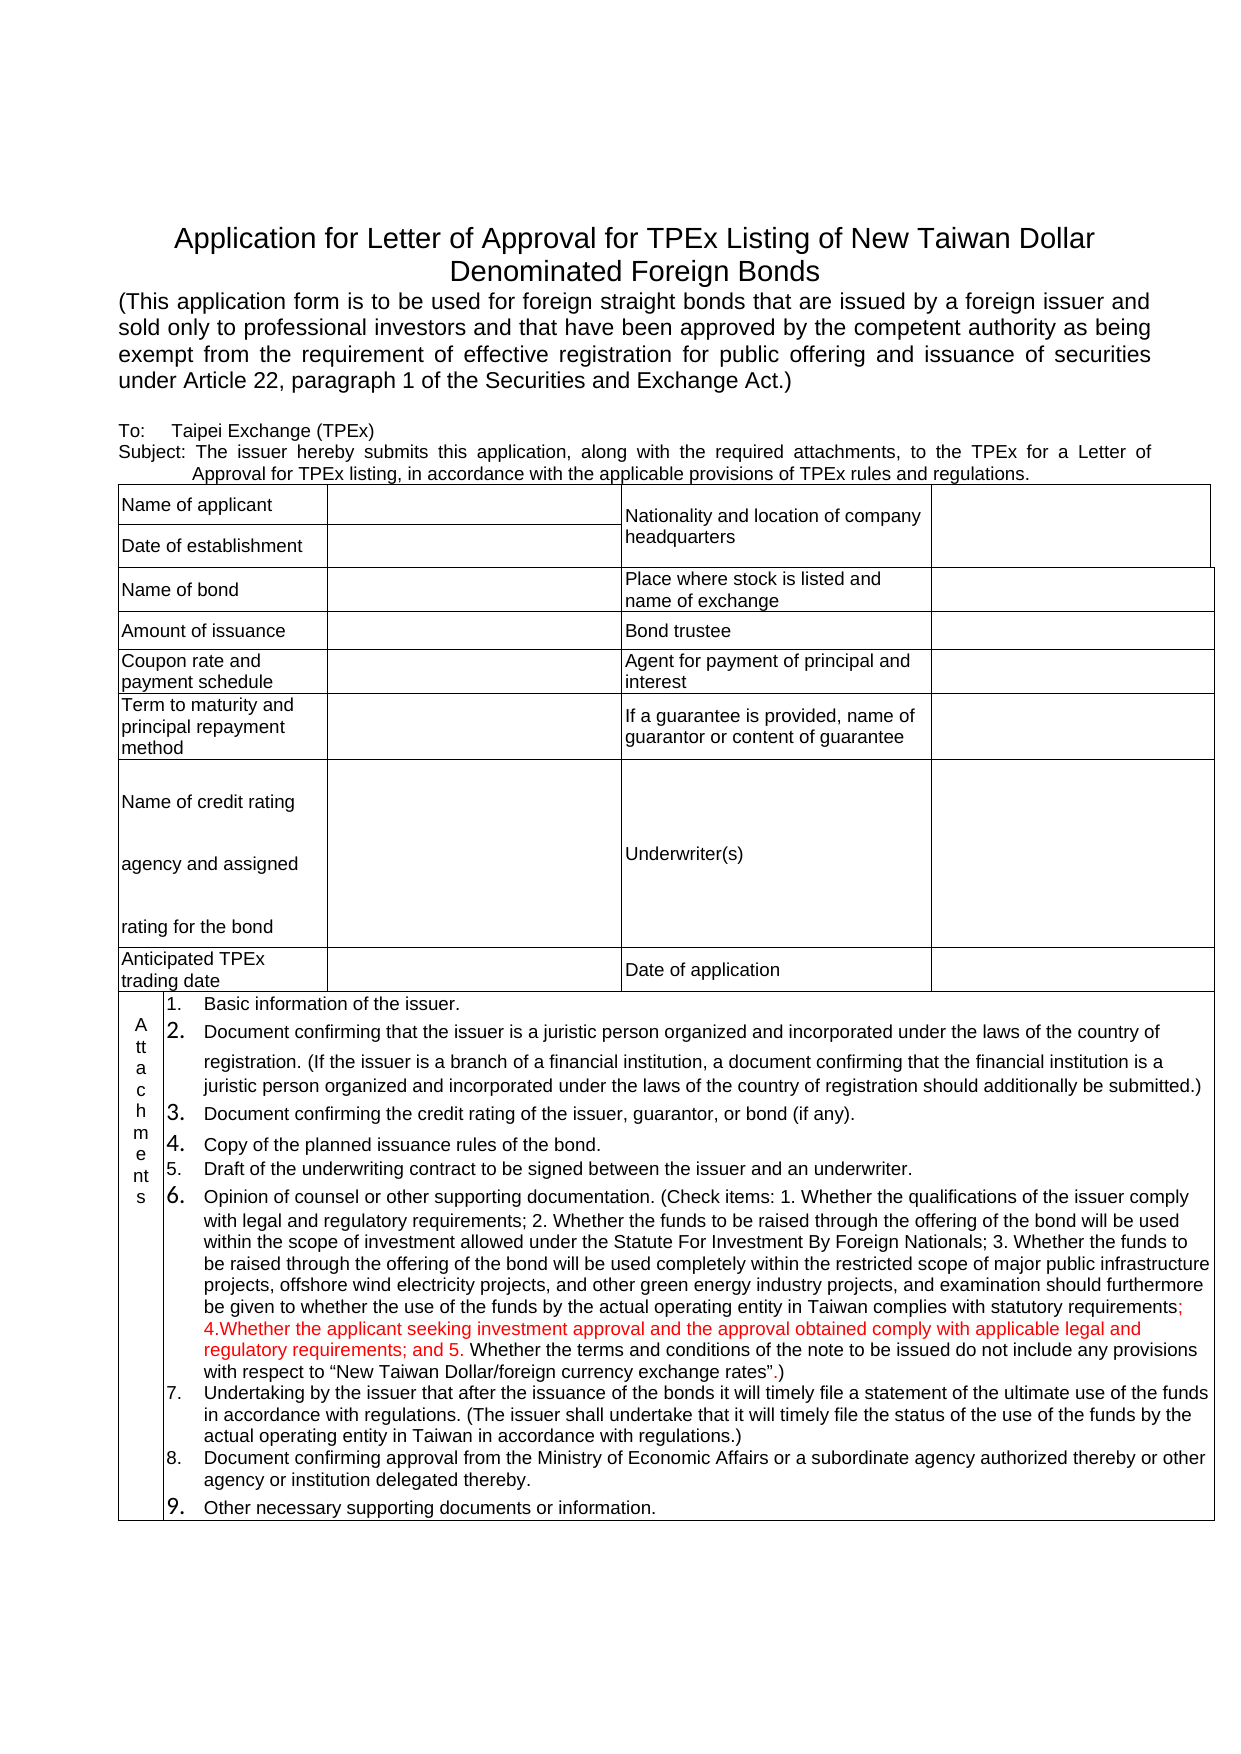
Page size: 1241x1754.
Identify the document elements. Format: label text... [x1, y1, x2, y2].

table_cell Name of bond [119, 568, 327, 611]
table_cell Bond trustee [622, 612, 931, 649]
table_header [1211, 484, 1215, 524]
table_cell Amount of issuance [119, 612, 327, 649]
table_cell [932, 694, 1214, 758]
table_cell Date of establishment [119, 525, 327, 567]
table_cell Name of credit rating agency and assigned rating for the bond [119, 760, 327, 947]
table_cell [932, 760, 1214, 947]
table_cell [932, 612, 1214, 649]
subtitle To: Taipei Exchange (TPEx) [118, 419, 1152, 441]
table_cell [932, 568, 1214, 611]
table_cell [1211, 524, 1215, 567]
table_cell Date of application [622, 948, 931, 991]
subtitle (This application form is to be used for foreign straight bonds that are issued by a foreign issuer and sold only to professional investors and that have been approved by the competent authority as being exempt from the requirement of effective registration for public offering and issuance of securities under Article 22, paragraph 1 of the Securities and Exchange Act.) [118, 288, 1152, 393]
table_cell [932, 948, 1214, 991]
table_cell [328, 948, 621, 991]
table_cell [328, 650, 621, 693]
table_header Name of applicant [119, 485, 327, 524]
table_cell If a guarantee is provided, name of guarantor or content of guarantee [622, 694, 931, 758]
table_header [932, 485, 1210, 567]
text Application for Letter of Approval for TPEx Listing of New Taiwan Dollar Denominated Foreign Bonds [118, 221, 1152, 288]
table_cell Anticipated TPEx trading date [119, 948, 327, 991]
table_cell [932, 650, 1214, 693]
table_cell [328, 694, 621, 758]
table_cell [328, 568, 621, 611]
subtitle Subject: The issuer hereby submits this application, along with the required attachments, to the TPEx for a Letter of Approval for TPEx listing, in accordance with the applicable provisions of TPEx rules and regulations. [118, 441, 1152, 484]
table_cell Agent for payment of principal and interest [622, 650, 931, 693]
table_cell Coupon rate and payment schedule [119, 650, 327, 693]
table_cell [328, 612, 621, 649]
table_cell Underwriter(s) [622, 760, 931, 947]
table_cell Basic information of the issuer. Document confirming that the issuer is a juristic person organized and incorporated under the laws of the country of registration. (If the issuer is a branch of a financial institution, a document confirming that the financial institution is a juristic person organized and incorporated under the laws of the country of registration should additionally be submitted.) Document confirming the credit rating of the issuer, guarantor, or bond (if any). Copy of the planned issuance rules of the bond. Draft of the underwriting contract to be signed between the issuer and an underwriter. Opinion of counsel or other supporting documentation. (Check items: 1. Whether the qualifications of the issuer comply with legal and regulatory requirements; 2. Whether the funds to be raised through the offering of the bond will be used within the scope of investment allowed under the Statute For Investment By Foreign Nationals; 3. Whether the funds to be raised through the offering of the bond will be used completely within the restricted scope of major public infrastructure projects, offshore wind electricity projects, and other green energy industry projects, and examination should furthermore be given to whether the use of the funds by the actual operating entity in Taiwan complies with statutory requirements; 4.Whether the applicant seeking investment approval and the approval obtained comply with applicable legal and regulatory requirements; and 5. Whether the terms and conditions of the note to be issued do not include any provisions with respect to “New Taiwan Dollar/foreign currency exchange rates”.) Undertaking by the issuer that after the issuance of the bonds it will timely file a statement of the ultimate use of the funds in accordance with regulations. (The issuer shall undertake that it will timely file the status of the use of the funds by the actual operating entity in Taiwan in accordance with regulations.) Document confirming approval from the Ministry of Economic Affairs or a subordinate agency authorized thereby or other agency or institution delegated thereby. Other necessary supporting documents or information. [164, 992, 1214, 1520]
table_cell [328, 525, 621, 567]
table_cell Term to maturity and principal repayment method [119, 694, 327, 758]
table_header [328, 485, 621, 524]
table_cell [328, 760, 621, 947]
table_header Nationality and location of company headquarters [622, 485, 931, 567]
table_cell Attachments [119, 992, 163, 1520]
table_cell Place where stock is listed and name of exchange [622, 568, 931, 611]
